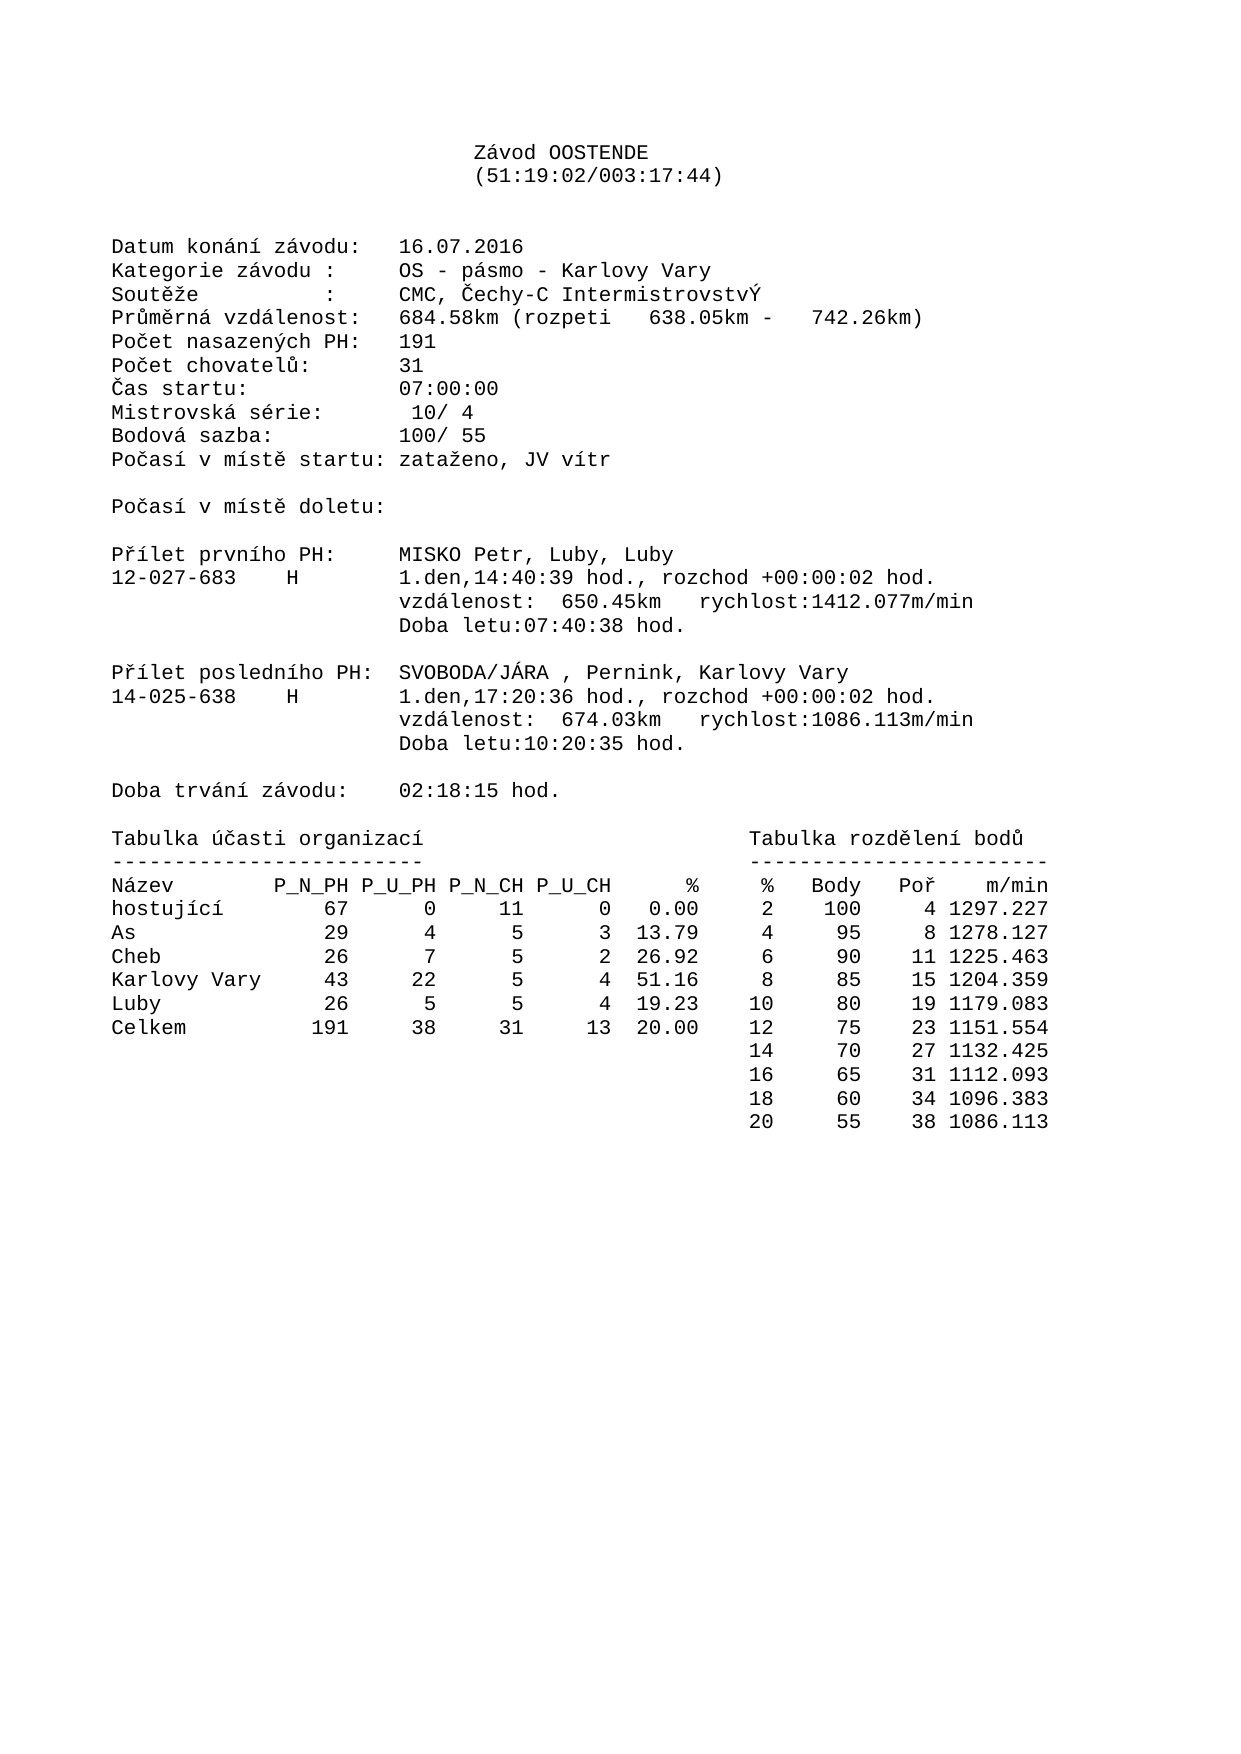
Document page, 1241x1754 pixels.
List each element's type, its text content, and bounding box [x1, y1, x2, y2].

text vzdálenost: 650.45km rychlost:1412.077m/min [98, 591, 1151, 615]
text Počasí v místě doletu: [98, 496, 1151, 520]
text Karlovy Vary 43 22 5 4 51.16 8 85 15 1204.359 [98, 969, 1151, 993]
text Průměrná vzdálenost: 684.58km (rozpeti 638.05km - 742.26km) [98, 307, 1151, 331]
text Přílet posledního PH: SVOBODA/JÁRA , Pernink, Karlovy Vary [98, 662, 1151, 686]
text (51:19:02/003:17:44) [98, 165, 1151, 189]
text Závod OOSTENDE [98, 142, 1151, 165]
text 14-025-638 H 1.den,17:20:36 hod., rozchod +00:00:02 hod. [98, 686, 1151, 709]
text hostující 67 0 11 0 0.00 2 100 4 1297.227 [98, 898, 1151, 922]
text Luby 26 5 5 4 19.23 10 80 19 1179.083 [98, 993, 1151, 1017]
text Mistrovská série: 10/ 4 [98, 402, 1151, 426]
text Počet nasazených PH: 191 [98, 331, 1151, 354]
text 18 60 34 1096.383 [98, 1088, 1151, 1111]
text 14 70 27 1132.425 [98, 1040, 1151, 1064]
text Doba letu:10:20:35 hod. [98, 733, 1151, 757]
text Soutěže : CMC, Čechy-C IntermistrovstvÝ [98, 284, 1151, 307]
text vzdálenost: 674.03km rychlost:1086.113m/min [98, 709, 1151, 733]
text Doba letu:07:40:38 hod. [98, 615, 1151, 638]
text Bodová sazba: 100/ 55 [98, 426, 1151, 449]
text Přílet prvního PH: MISKO Petr, Luby, Luby [98, 544, 1151, 567]
text Počet chovatelů: 31 [98, 354, 1151, 378]
text Celkem 191 38 31 13 20.00 12 75 23 1151.554 [98, 1017, 1151, 1040]
text Datum konání závodu: 16.07.2016 [98, 236, 1151, 260]
text Tabulka účasti organizací Tabulka rozdělení bodů [98, 827, 1151, 851]
text Název P_N_PH P_U_PH P_N_CH P_U_CH % % Body Poř m/min [98, 875, 1151, 898]
text ------------------------- ------------------------ [98, 851, 1151, 875]
text Cheb 26 7 5 2 26.92 6 90 11 1225.463 [98, 946, 1151, 969]
text 16 65 31 1112.093 [98, 1064, 1151, 1088]
text Počasí v místě startu: zataženo, JV vítr [98, 449, 1151, 473]
text Čas startu: 07:00:00 [98, 378, 1151, 402]
text Kategorie závodu : OS - pásmo - Karlovy Vary [98, 260, 1151, 284]
text As 29 4 5 3 13.79 4 95 8 1278.127 [98, 922, 1151, 946]
text 12-027-683 H 1.den,14:40:39 hod., rozchod +00:00:02 hod. [98, 567, 1151, 591]
text 20 55 38 1086.113 [98, 1111, 1151, 1135]
text Doba trvání závodu: 02:18:15 hod. [98, 780, 1151, 804]
